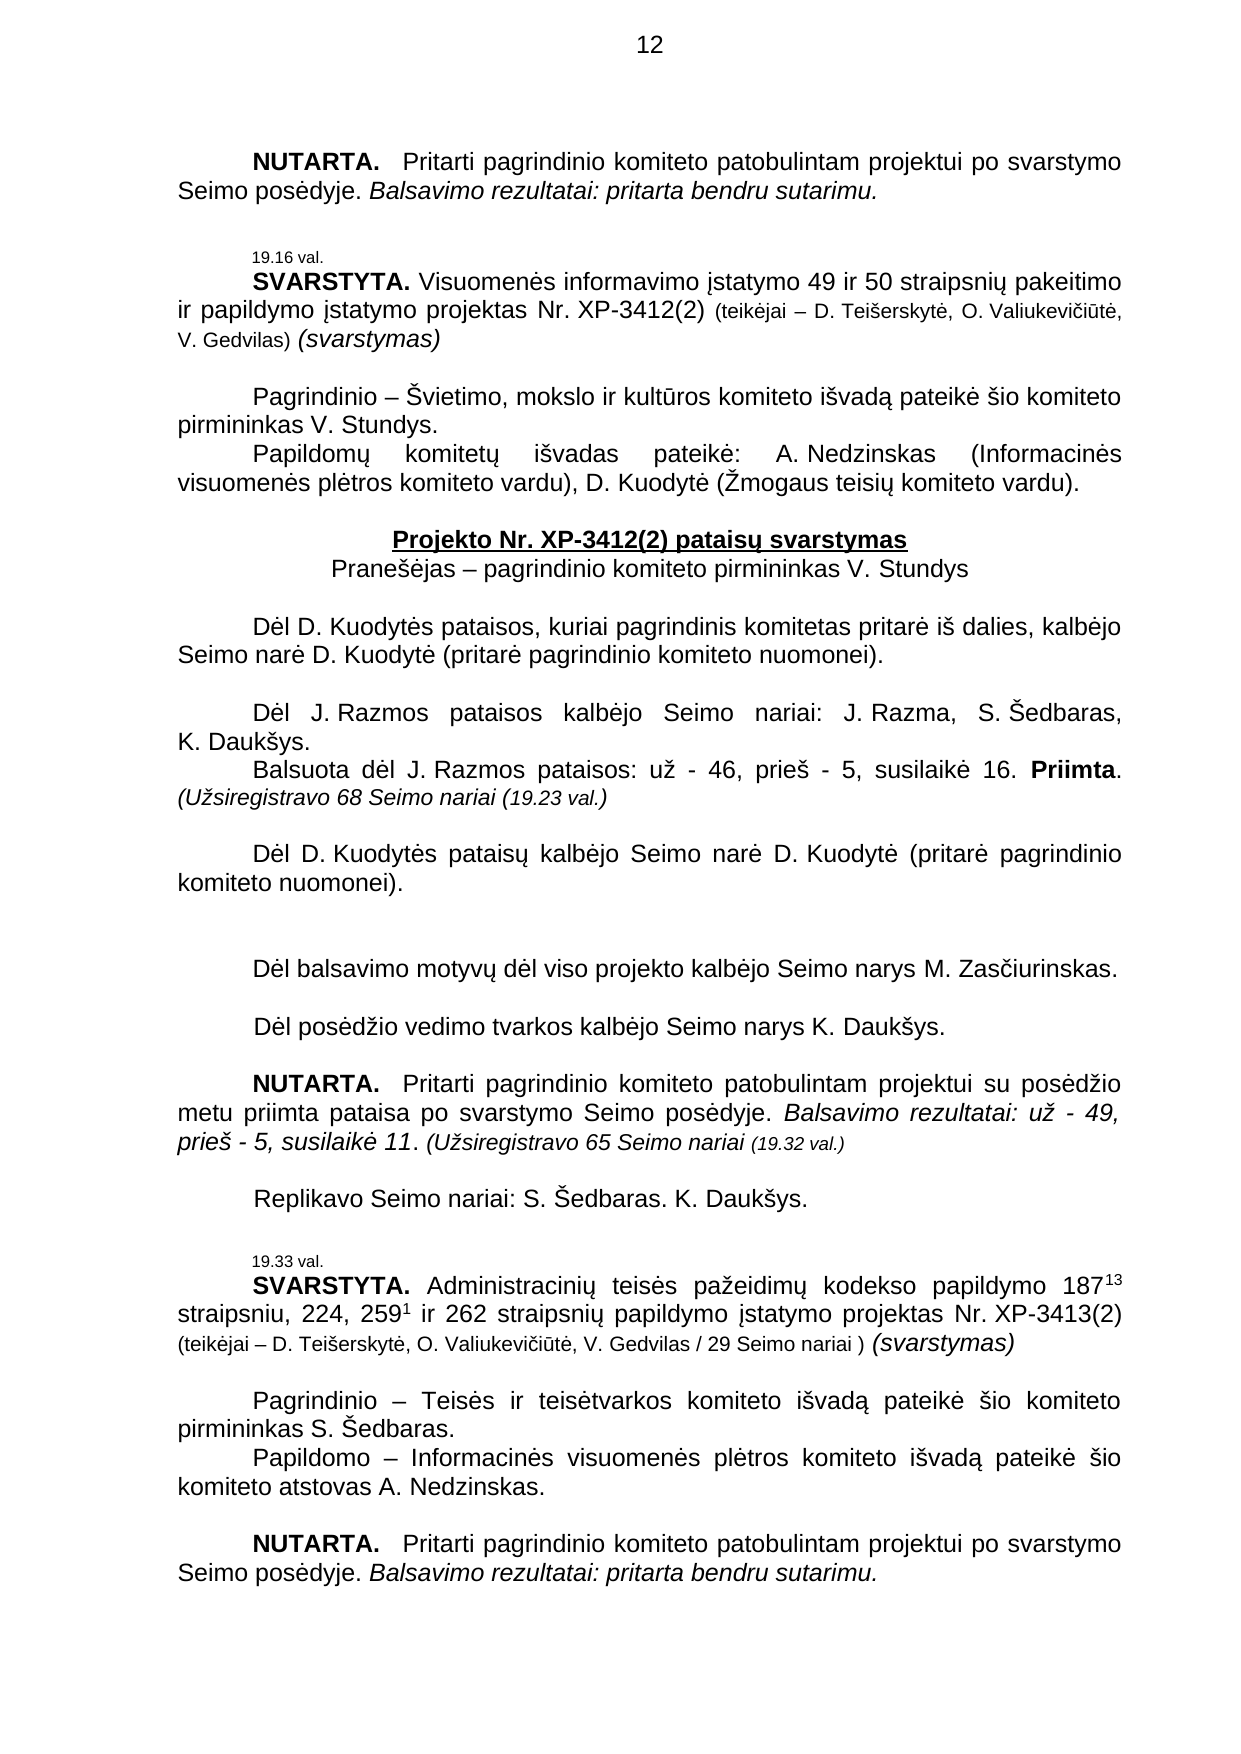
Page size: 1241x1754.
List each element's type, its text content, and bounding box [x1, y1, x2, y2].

text Replikavo Seimo nariai: S. Šedbaras. K. Daukšys. [177, 1184, 1122, 1213]
text Balsuota dėl J. Razmos pataisos: už - 46, prieš - 5, susilaikė 16. Priimta. (Užsiregistravo 68 Seimo nariai (19.23 val.) [177, 755, 1122, 811]
text SVARSTYTA. Visuomenės informavimo įstatymo 49 ir 50 straipsnių pakeitimo ir papildymo įstatymo projektas Nr. XP-3412(2) (teikėjai – D. Teišerskytė, O. Valiukevičiūtė, V. Gedvilas) (svarstymas) [177, 267, 1122, 353]
text NUTARTA. Pritarti pagrindinio komiteto patobulintam projektui po svarstymo Seimo posėdyje. Balsavimo rezultatai: pritarta bendru sutarimu. [177, 147, 1122, 204]
text Papildomo – Informacinės visuomenės plėtros komiteto išvadą pateikė šio komiteto atstovas A. Nedzinskas. [177, 1443, 1122, 1501]
text 19.16 val. [177, 247, 1122, 267]
text NUTARTA. Pritarti pagrindinio komiteto patobulintam projektui su posėdžio metu priimta pataisa po svarstymo Seimo posėdyje. Balsavimo rezultatai: už - 49, prieš - 5, susilaikė 11. (Užsiregistravo 65 Seimo nariai (19.32 val.) [177, 1069, 1122, 1156]
text Pagrindinio – Švietimo, mokslo ir kultūros komiteto išvadą pateikė šio komiteto pirmininkas V. Stundys. [177, 382, 1122, 439]
text Pagrindinio – Teisės ir teisėtvarkos komiteto išvadą pateikė šio komiteto pirmininkas S. Šedbaras. [177, 1386, 1122, 1443]
text NUTARTA. Pritarti pagrindinio komiteto patobulintam projektui po svarstymo Seimo posėdyje. Balsavimo rezultatai: pritarta bendru sutarimu. [177, 1529, 1122, 1587]
text Dėl posėdžio vedimo tvarkos kalbėjo Seimo narys K. Daukšys. [177, 1012, 1122, 1041]
text Dėl J. Razmos pataisos kalbėjo Seimo nariai: J. Razma, S. Šedbaras, K. Daukšys. [177, 698, 1122, 755]
text Papildomų komitetų išvadas pateikė: A. Nedzinskas (Informacinės visuomenės plėtros komiteto vardu), D. Kuodytė (Žmogaus teisių komiteto vardu). [177, 439, 1122, 497]
text Dėl balsavimo motyvų dėl viso projekto kalbėjo Seimo narys M. Zasčiurinskas. [177, 954, 1122, 983]
subtitle Projekto Nr. XP-3412(2) pataisų svarstymas [177, 525, 1122, 554]
text Dėl D. Kuodytės pataisų kalbėjo Seimo narė D. Kuodytė (pritarė pagrindinio komiteto nuomonei). [177, 839, 1122, 897]
text SVARSTYTA. Administracinių teisės pažeidimų kodekso papildymo 18713 straipsniu, 224, 2591 ir 262 straipsnių papildymo įstatymo projektas Nr. XP-3413(2) (teikėjai – D. Teišerskytė, O. Valiukevičiūtė, V. Gedvilas / 29 Seimo nariai ) (svarstymas) [177, 1271, 1122, 1357]
text Dėl D. Kuodytės pataisos, kuriai pagrindinis komitetas pritarė iš dalies, kalbėjo Seimo narė D. Kuodytė (pritarė pagrindinio komiteto nuomonei). [177, 612, 1122, 669]
text 19.33 val. [177, 1251, 1122, 1271]
text Pranešėjas – pagrindinio komiteto pirmininkas V. Stundys [177, 554, 1122, 583]
